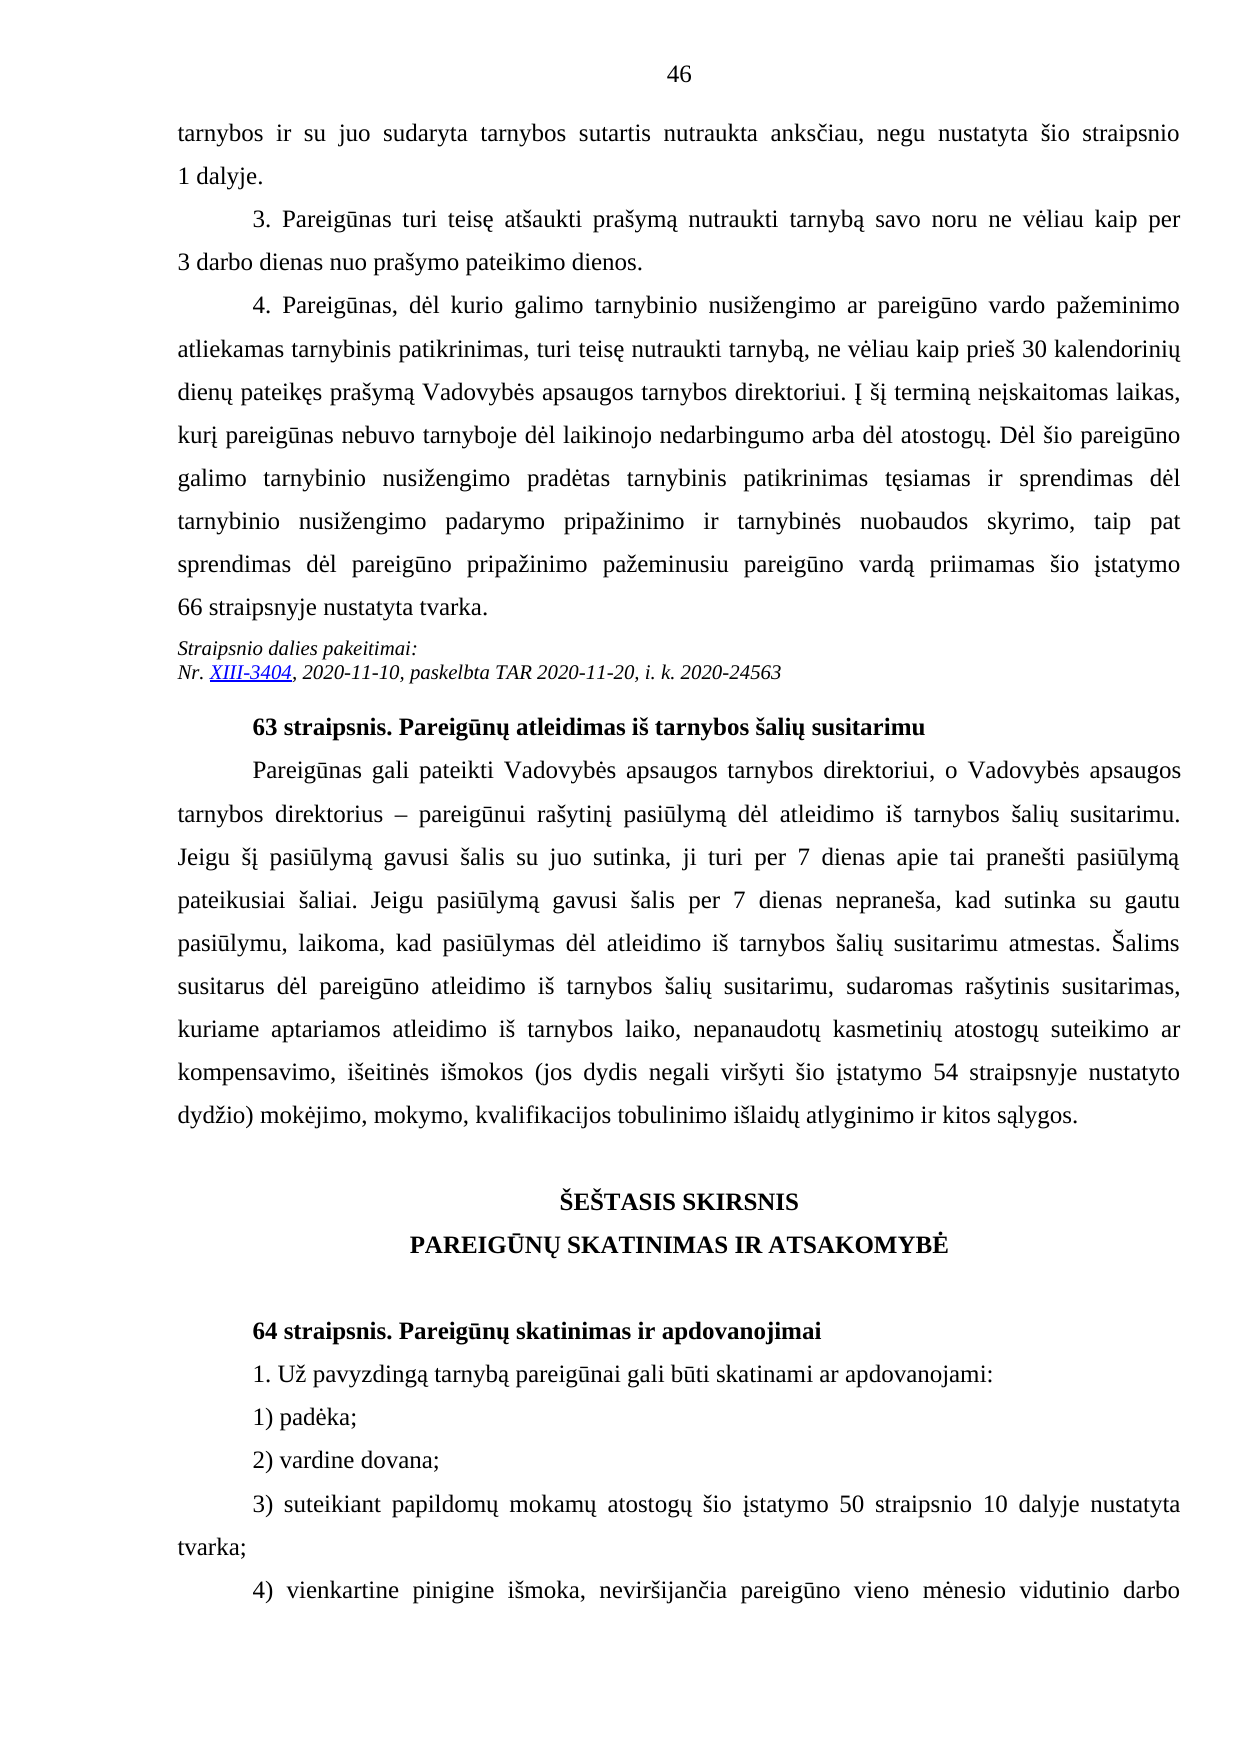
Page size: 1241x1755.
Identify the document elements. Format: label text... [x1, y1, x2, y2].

text 4. Pareigūnas, dėl kurio galimo tarnybinio nusižengimo ar pareigūno vardo pažeminimo atliekamas tarnybinis patikrinimas, turi teisę nutraukti tarnybą, ne vėliau kaip prieš 30 kalendorinių dienų pateikęs prašymą Vadovybės apsaugos tarnybos direktoriui. Į šį terminą neįskaitomas laikas, kurį pareigūnas nebuvo tarnyboje dėl laikinojo nedarbingumo arba dėl atostogų. Dėl šio pareigūno galimo tarnybinio nusižengimo pradėtas tarnybinis patikrinimas tęsiamas ir sprendimas dėl tarnybinio nusižengimo padarymo pripažinimo ir tarnybinės nuobaudos skyrimo, taip pat sprendimas dėl pareigūno pripažinimo pažeminusiu pareigūno vardą priimamas šio įstatymo 66 straipsnyje nustatyta tvarka. [177, 291, 1181, 621]
text 63 straipsnis. Pareigūnų atleidimas iš tarnybos šalių susitarimu [177, 712, 1181, 741]
text 2) vardine dovana; [177, 1446, 1181, 1474]
text 64 straipsnis. Pareigūnų skatinimas ir apdovanojimai [177, 1316, 1181, 1345]
text 3) suteikiant papildomų mokamų atostogų šio įstatymo 50 straipsnio 10 dalyje nustatyta tvarka; [177, 1489, 1181, 1561]
text tarnybos ir su juo sudaryta tarnybos sutartis nutraukta anksčiau, negu nustatyta šio straipsnio 1 dalyje. [177, 118, 1181, 190]
text Nr. XIII-3404, 2020-11-10, paskelbta TAR 2020-11-20, i. k. 2020-24563 [177, 660, 1181, 684]
text PAREIGŪNŲ SKATINIMAS IR ATSAKOMYBĖ [177, 1230, 1181, 1259]
text Straipsnio dalies pakeitimai: [177, 636, 1181, 660]
text Pareigūnas gali pateikti Vadovybės apsaugos tarnybos direktoriui, o Vadovybės apsaugos tarnybos direktorius – pareigūnui rašytinį pasiūlymą dėl atleidimo iš tarnybos šalių susitarimu. Jeigu šį pasiūlymą gavusi šalis su juo sutinka, ji turi per 7 dienas apie tai pranešti pasiūlymą pateikusiai šaliai. Jeigu pasiūlymą gavusi šalis per 7 dienas nepraneša, kad sutinka su gautu pasiūlymu, laikoma, kad pasiūlymas dėl atleidimo iš tarnybos šalių susitarimu atmestas. Šalims susitarus dėl pareigūno atleidimo iš tarnybos šalių susitarimu, sudaromas rašytinis susitarimas, kuriame aptariamos atleidimo iš tarnybos laiko, nepanaudotų kasmetinių atostogų suteikimo ar kompensavimo, išeitinės išmokos (jos dydis negali viršyti šio įstatymo 54 straipsnyje nustatyto dydžio) mokėjimo, mokymo, kvalifikacijos tobulinimo išlaidų atlyginimo ir kitos sąlygos. [177, 756, 1181, 1129]
text ŠEŠTASIS SKIRSNIS [177, 1187, 1181, 1216]
text 1) padėka; [177, 1402, 1181, 1431]
text 1. Už pavyzdingą tarnybą pareigūnai gali būti skatinami ar apdovanojami: [177, 1359, 1181, 1388]
text 3. Pareigūnas turi teisę atšaukti prašymą nutraukti tarnybą savo noru ne vėliau kaip per 3 darbo dienas nuo prašymo pateikimo dienos. [177, 204, 1181, 276]
text 4) vienkartine pinigine išmoka, neviršijančia pareigūno vieno mėnesio vidutinio darbo [177, 1575, 1181, 1604]
